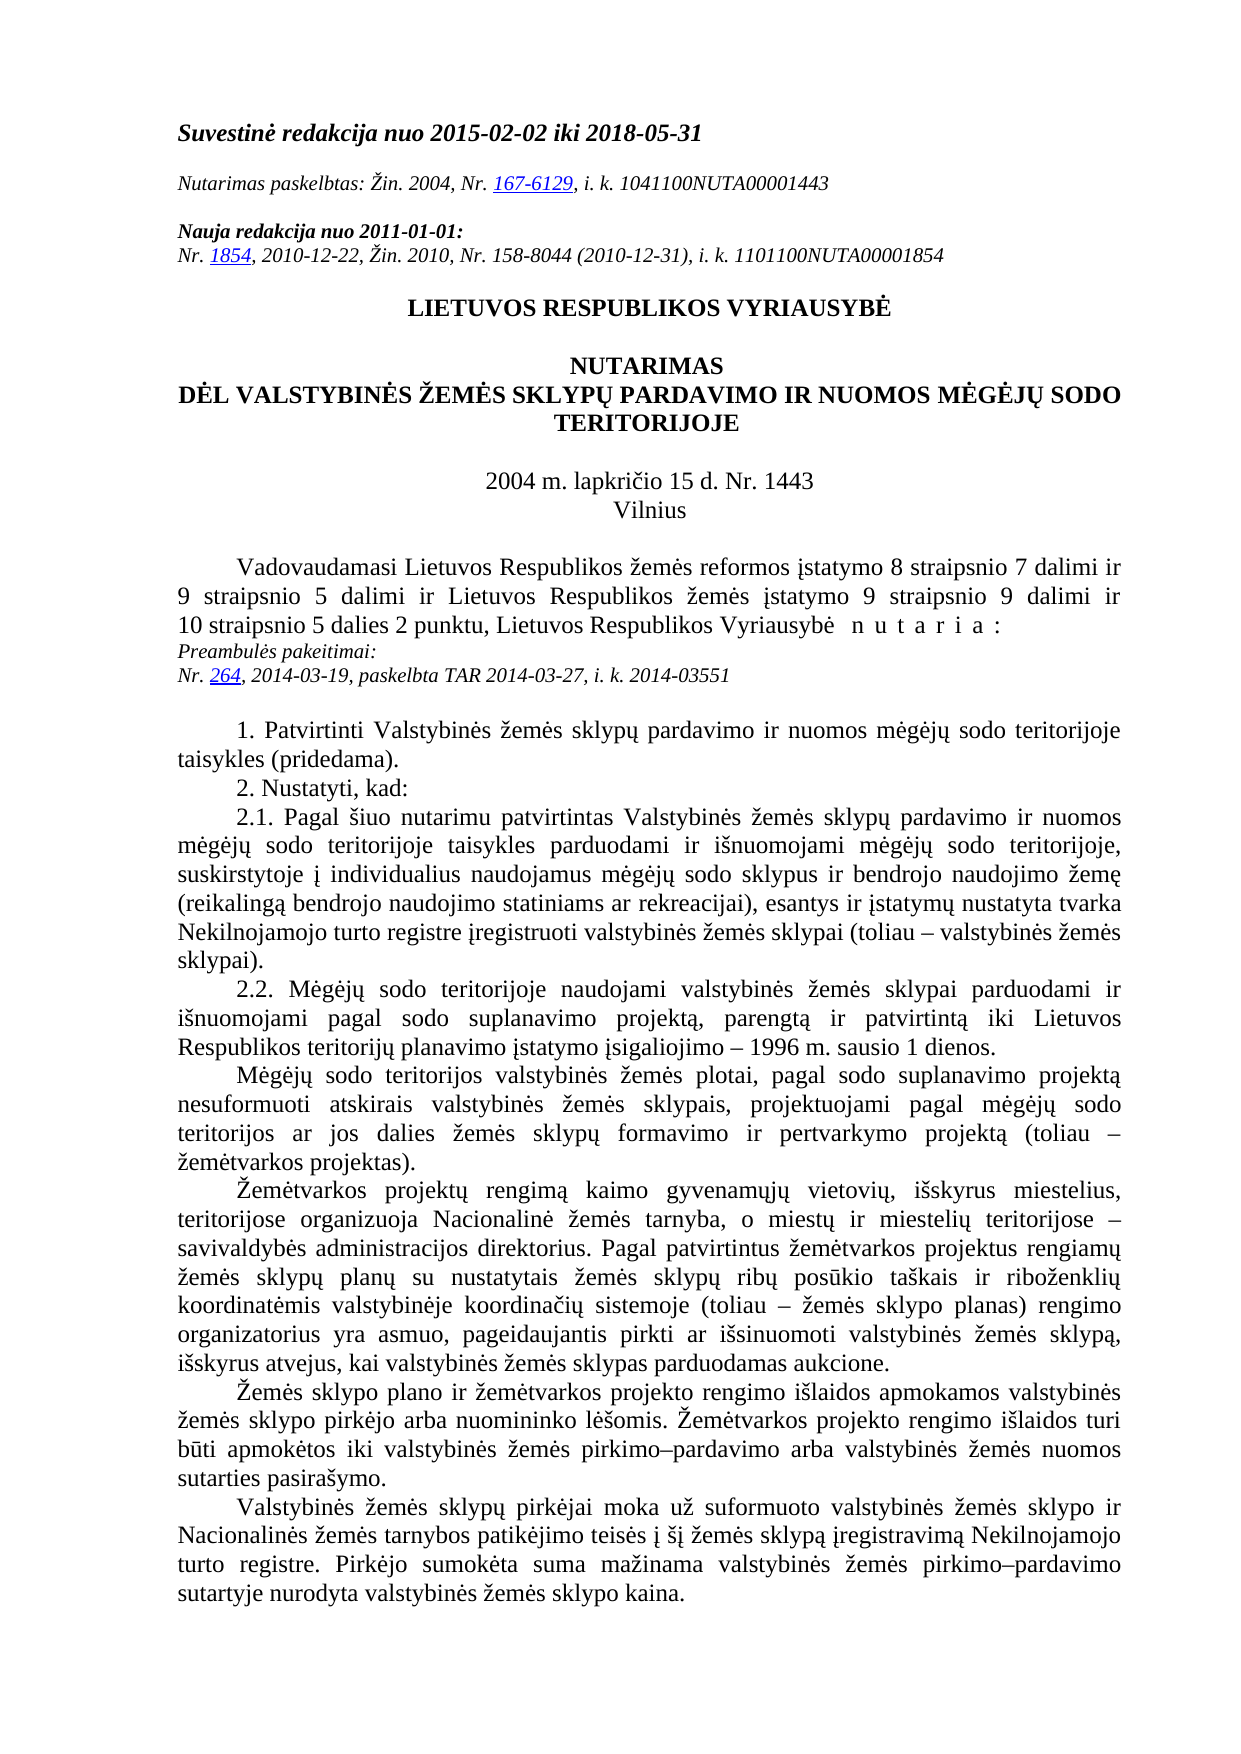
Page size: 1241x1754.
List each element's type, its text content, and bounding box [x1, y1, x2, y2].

text Vadovaudamasi Lietuvos Respublikos žemės reformos įstatymo 8 straipsnio 7 dalimi ir 9 straipsnio 5 dalimi ir Lietuvos Respublikos žemės įstatymo 9 straipsnio 9 dalimi ir 10 straipsnio 5 dalies 2 punktu, Lietuvos Respublikos Vyriausybė nutaria: [177, 552, 1122, 638]
text Žemės sklypo plano ir žemėtvarkos projekto rengimo išlaidos apmokamos valstybinės žemės sklypo pirkėjo arba nuomininko lėšomis. Žemėtvarkos projekto rengimo išlaidos turi būti apmokėtos iki valstybinės žemės pirkimo–pardavimo arba valstybinės žemės nuomos sutarties pasirašymo. [177, 1377, 1122, 1492]
text Nutarimas paskelbtas: Žin. 2004, Nr. 167-6129, i. k. 1041100NUTA00001443 [177, 171, 1122, 195]
text LIETUVOS RESPUBLIKOS VYRIAUSYBĖ [177, 293, 1122, 322]
text 2.1. Pagal šiuo nutarimu patvirtintas Valstybinės žemės sklypų pardavimo ir nuomos mėgėjų sodo teritorijoje taisykles parduodami ir išnuomojami mėgėjų sodo teritorijoje, suskirstytoje į individualius naudojamus mėgėjų sodo sklypus ir bendrojo naudojimo žemę (reikalingą bendrojo naudojimo statiniams ar rekreacijai), esantys ir įstatymų nustatyta tvarka Nekilnojamojo turto registre įregistruoti valstybinės žemės sklypai (toliau – valstybinės žemės sklypai). [177, 802, 1122, 974]
text Suvestinė redakcija nuo 2015-02-02 iki 2018-05-31 [177, 118, 1122, 147]
text NUTARIMAS [177, 351, 1122, 380]
text Nauja redakcija nuo 2011-01-01: [177, 219, 1122, 243]
text Žemėtvarkos projektų rengimą kaimo gyvenamųjų vietovių, išskyrus miestelius, teritorijose organizuoja Nacionalinė žemės tarnyba, o miestų ir miestelių teritorijose – savivaldybės administracijos direktorius. Pagal patvirtintus žemėtvarkos projektus rengiamų žemės sklypų planų su nustatytais žemės sklypų ribų posūkio taškais ir riboženklių koordinatėmis valstybinėje koordinačių sistemoje (toliau – žemės sklypo planas) rengimo organizatorius yra asmuo, pageidaujantis pirkti ar išsinuomoti valstybinės žemės sklypą, išskyrus atvejus, kai valstybinės žemės sklypas parduodamas aukcione. [177, 1175, 1122, 1377]
text 1. Patvirtinti Valstybinės žemės sklypų pardavimo ir nuomos mėgėjų sodo teritorijoje taisykles (pridedama). [177, 715, 1122, 773]
text Preambulės pakeitimai: [177, 638, 1122, 663]
text Mėgėjų sodo teritorijos valstybinės žemės plotai, pagal sodo suplanavimo projektą nesuformuoti atskirais valstybinės žemės sklypais, projektuojami pagal mėgėjų sodo teritorijos ar jos dalies žemės sklypų formavimo ir pertvarkymo projektą (toliau – žemėtvarkos projektas). [177, 1060, 1122, 1175]
text 2004 m. lapkričio 15 d. Nr. 1443 [177, 466, 1122, 495]
text Valstybinės žemės sklypų pirkėjai moka už suformuoto valstybinės žemės sklypo ir Nacionalinės žemės tarnybos patikėjimo teisės į šį žemės sklypą įregistravimą Nekilnojamojo turto registre. Pirkėjo sumokėta suma mažinama valstybinės žemės pirkimo–pardavimo sutartyje nurodyta valstybinės žemės sklypo kaina. [177, 1492, 1122, 1607]
text Vilnius [177, 495, 1122, 523]
text 2. Nustatyti, kad: [177, 773, 1122, 802]
text Nr. 264, 2014-03-19, paskelbta TAR 2014-03-27, i. k. 2014-03551 [177, 663, 1122, 687]
text DĖL VALSTYBINĖS ŽEMĖS SKLYPŲ PARDAVIMO IR NUOMOS mėgėjų SODO TERITORIJOJE [177, 380, 1122, 437]
text 2.2. Mėgėjų sodo teritorijoje naudojami valstybinės žemės sklypai parduodami ir išnuomojami pagal sodo suplanavimo projektą, parengtą ir patvirtintą iki Lietuvos Respublikos teritorijų planavimo įstatymo įsigaliojimo – 1996 m. sausio 1 dienos. [177, 974, 1122, 1060]
text Nr. 1854, 2010-12-22, Žin. 2010, Nr. 158-8044 (2010-12-31), i. k. 1101100NUTA00001854 [177, 243, 1122, 267]
